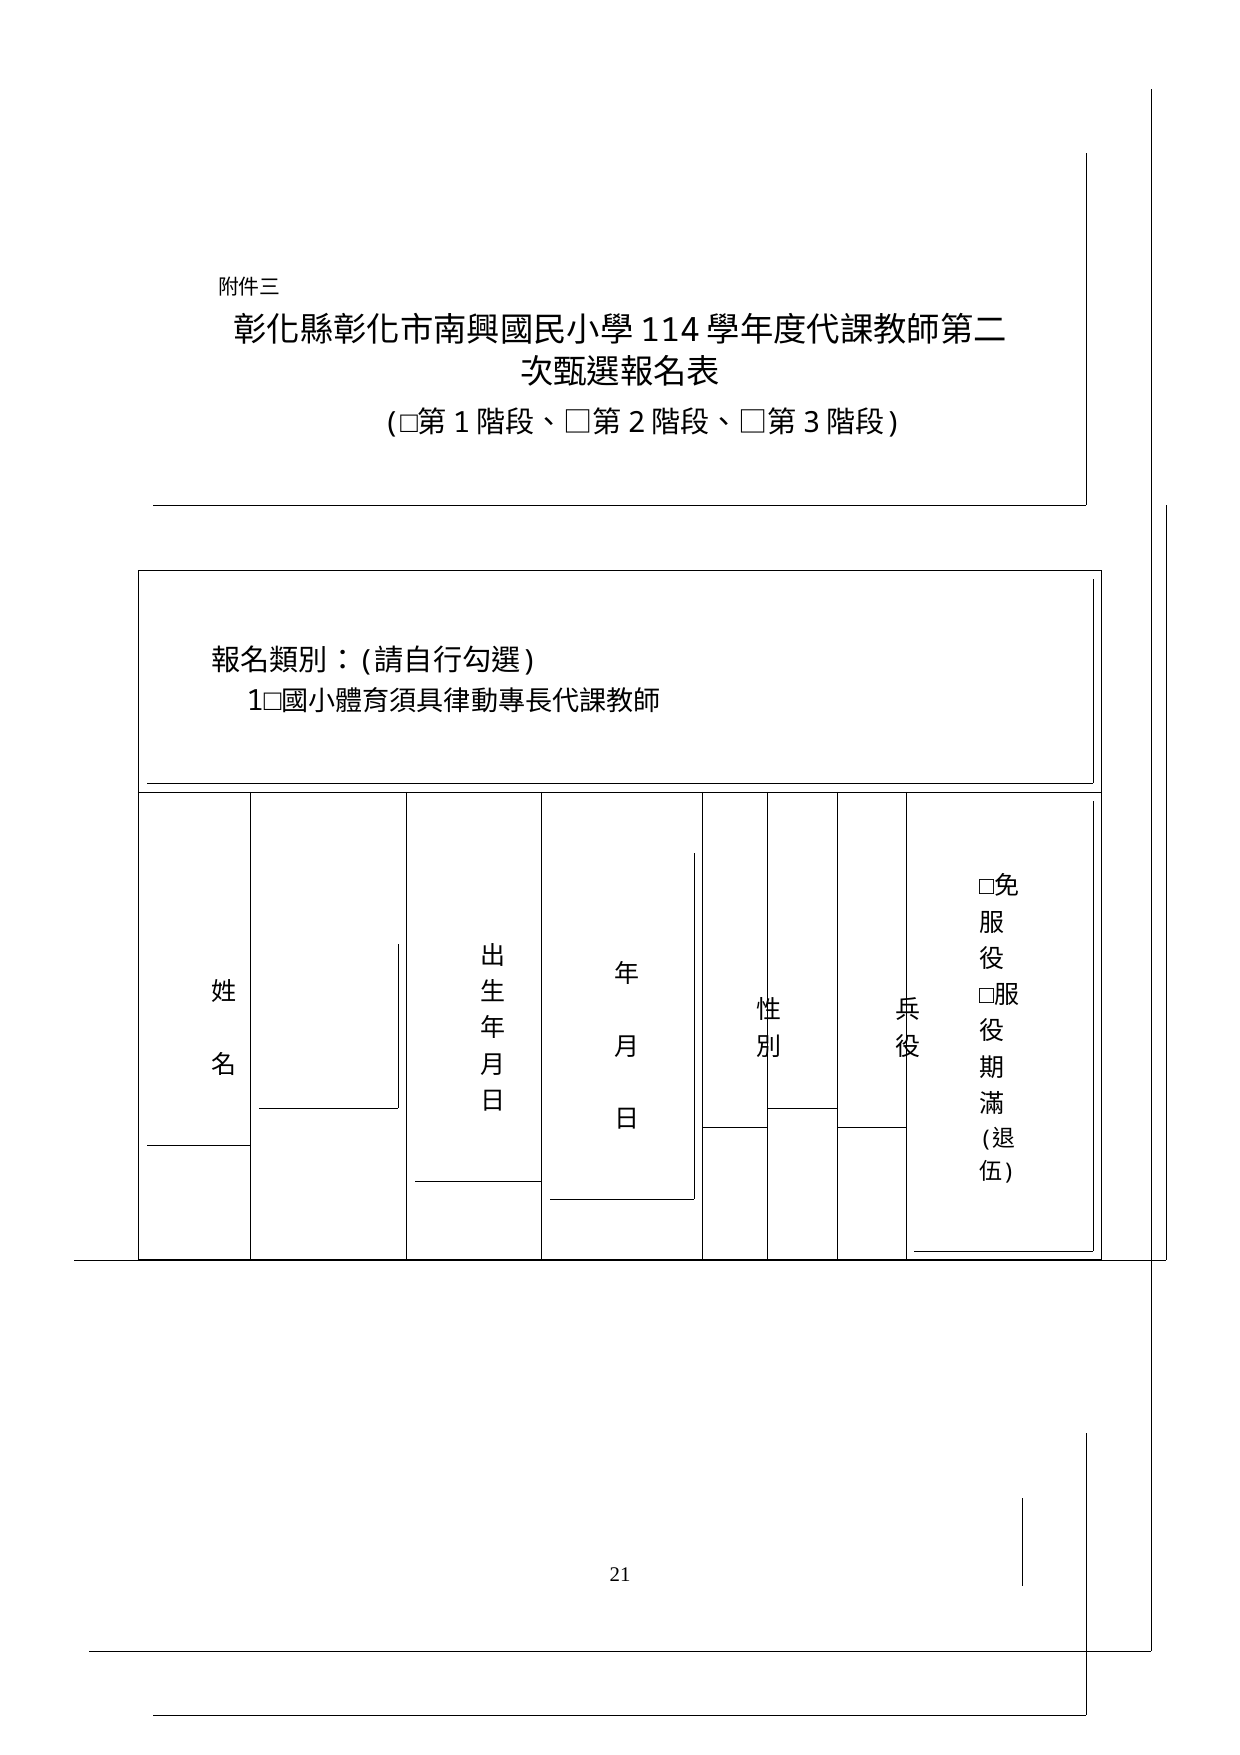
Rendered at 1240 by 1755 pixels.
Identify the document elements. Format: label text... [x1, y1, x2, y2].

table_cell 年 月 日 [542, 793, 702, 1259]
table_cell 出生年月日 [407, 793, 541, 1259]
table_cell □免服役 □服役期滿(退伍) [907, 793, 1101, 1259]
table_cell 姓 名 [139, 793, 250, 1259]
table_cell [768, 1109, 837, 1259]
table_cell [251, 793, 406, 1259]
table_cell 兵役 [838, 1128, 906, 1259]
table_cell 兵役 [838, 793, 906, 1127]
table_header 報名類別：(請自行勾選) 1□國小體育須具律動專長代課教師 [139, 571, 1101, 792]
text 彰化縣彰化市南興國民小學114學年度代課教師第二次甄選報名表 [153, 244, 1086, 334]
text 附件三 [153, 206, 1086, 244]
table_cell [768, 793, 837, 1108]
table_cell 性別 [703, 793, 767, 1127]
table_cell 性別 [703, 1128, 767, 1259]
text (□第1階段、□第2階段、□第3階段) [153, 334, 1086, 505]
